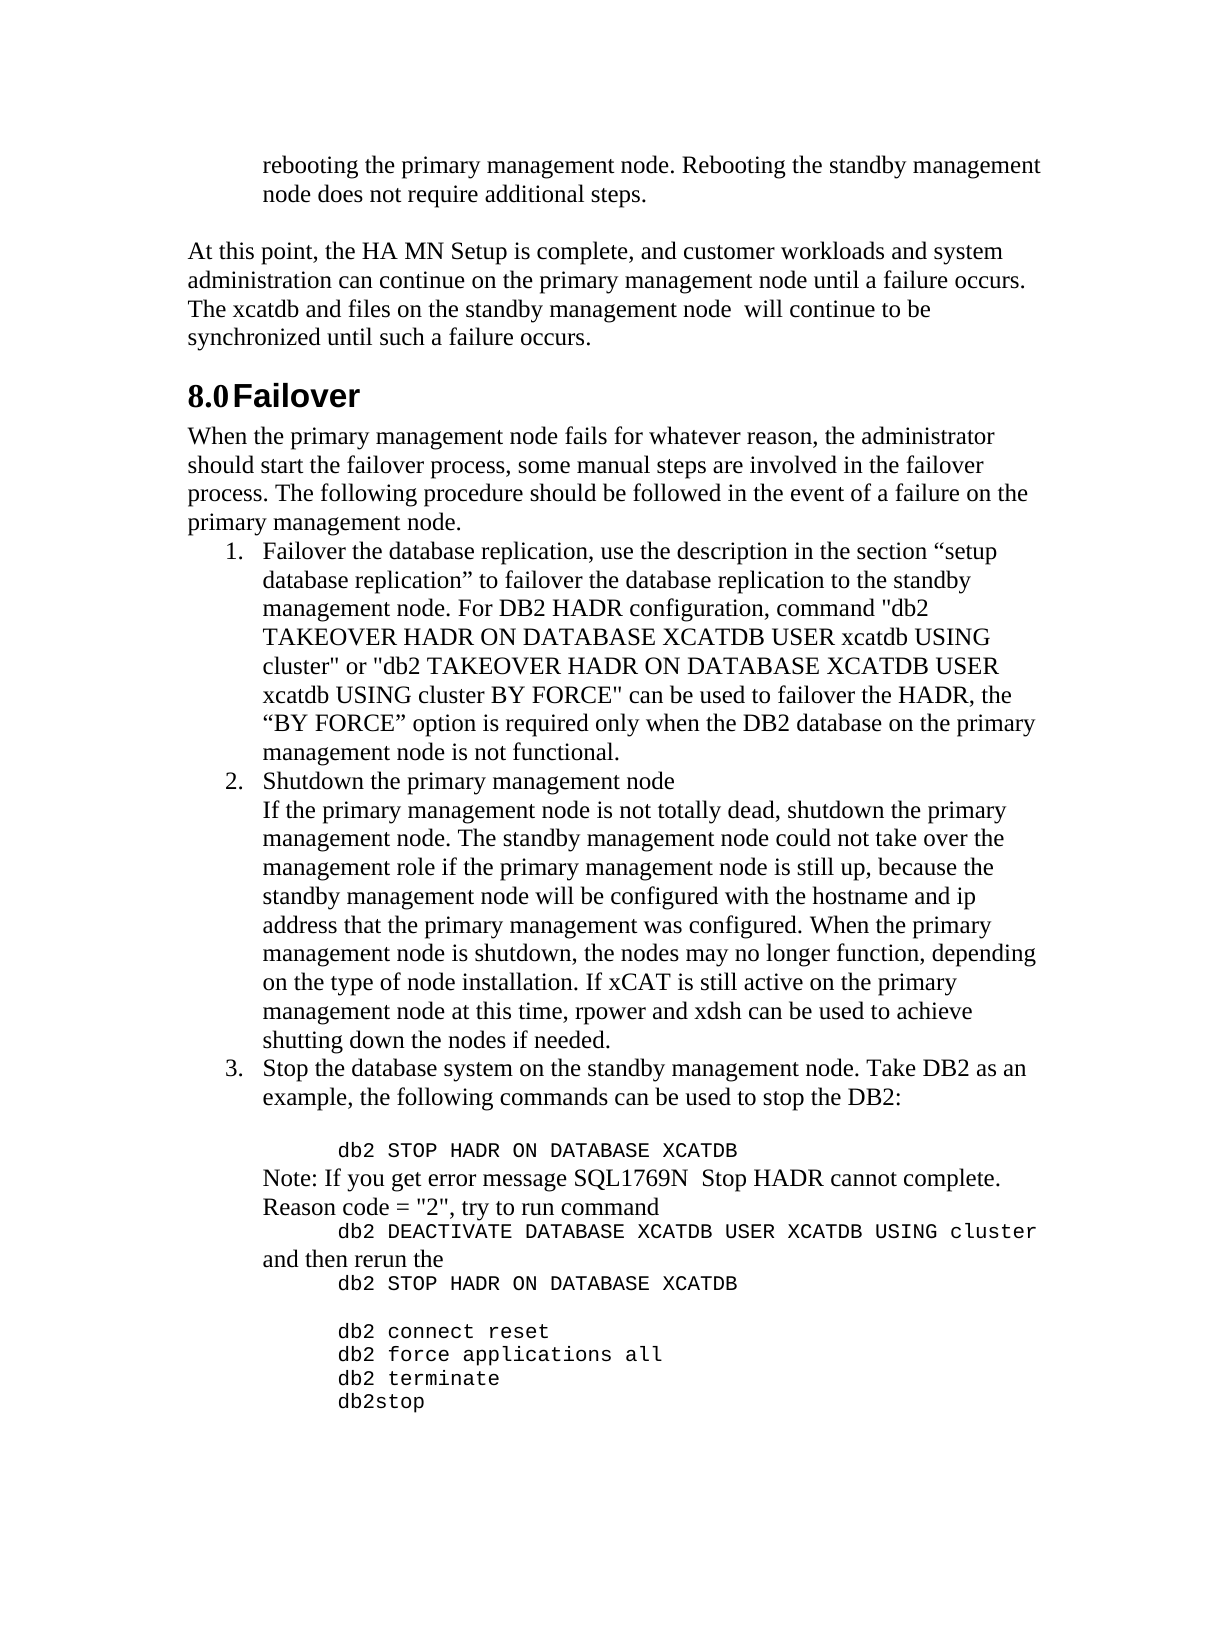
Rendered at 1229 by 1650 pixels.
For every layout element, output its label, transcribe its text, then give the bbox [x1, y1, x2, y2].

list db2 connect reset [262, 1321, 1041, 1344]
list Stop the database system on the standby management node. Take DB2 as an example, the following commands can be used to stop the DB2: [225, 1053, 1041, 1111]
list and then rerun the [225, 1244, 1041, 1273]
list db2 DEACTIVATE DATABASE XCATDB USER XCATDB USING cluster [262, 1221, 1041, 1244]
text When the primary management node fails for whatever reason, the administrator should start the failover process, some manual steps are involved in the failover process. The following procedure should be followed in the event of a failure on the primary management node. [187, 421, 1041, 536]
list db2 STOP HADR ON DATABASE XCATDB [262, 1273, 1041, 1297]
subtitle Failover [187, 376, 1041, 415]
list Failover the database replication, use the description in the section “setup database replication” to failover the database replication to the standby management node. For DB2 HADR configuration, command "db2 TAKEOVER HADR ON DATABASE XCATDB USER xcatdb USING cluster" or "db2 TAKEOVER HADR ON DATABASE XCATDB USER xcatdb USING cluster BY FORCE" can be used to failover the HADR, the “BY FORCE” option is required only when the DB2 database on the primary management node is not functional. [225, 536, 1041, 766]
list db2 STOP HADR ON DATABASE XCATDB [262, 1140, 1041, 1163]
text At this point, the HA MN Setup is complete, and customer workloads and system administration can continue on the primary management node until a failure occurs. The xcatdb and files on the standby management node will continue to be synchronized until such a failure occurs. [187, 236, 1041, 351]
list If the primary management node is not totally dead, shutdown the primary management node. The standby management node could not take over the management role if the primary management node is still up, because the standby management node will be configured with the hostname and ip address that the primary management was configured. When the primary management node is shutdown, the nodes may no longer function, depending on the type of node installation. If xCAT is still active on the primary management node at this time, rpower and xdsh can be used to achieve shutting down the nodes if needed. [225, 795, 1041, 1053]
list db2 force applications all [262, 1344, 1041, 1368]
list db2 terminate [262, 1368, 1041, 1392]
list Note: If you get error message SQL1769N Stop HADR cannot complete. Reason code = "2", try to run command [225, 1163, 1041, 1221]
list Shutdown the primary management node [225, 766, 1041, 795]
list db2stop [262, 1392, 1041, 1415]
list rebooting the primary management node. Rebooting the standby management node does not require additional steps. [225, 150, 1041, 207]
